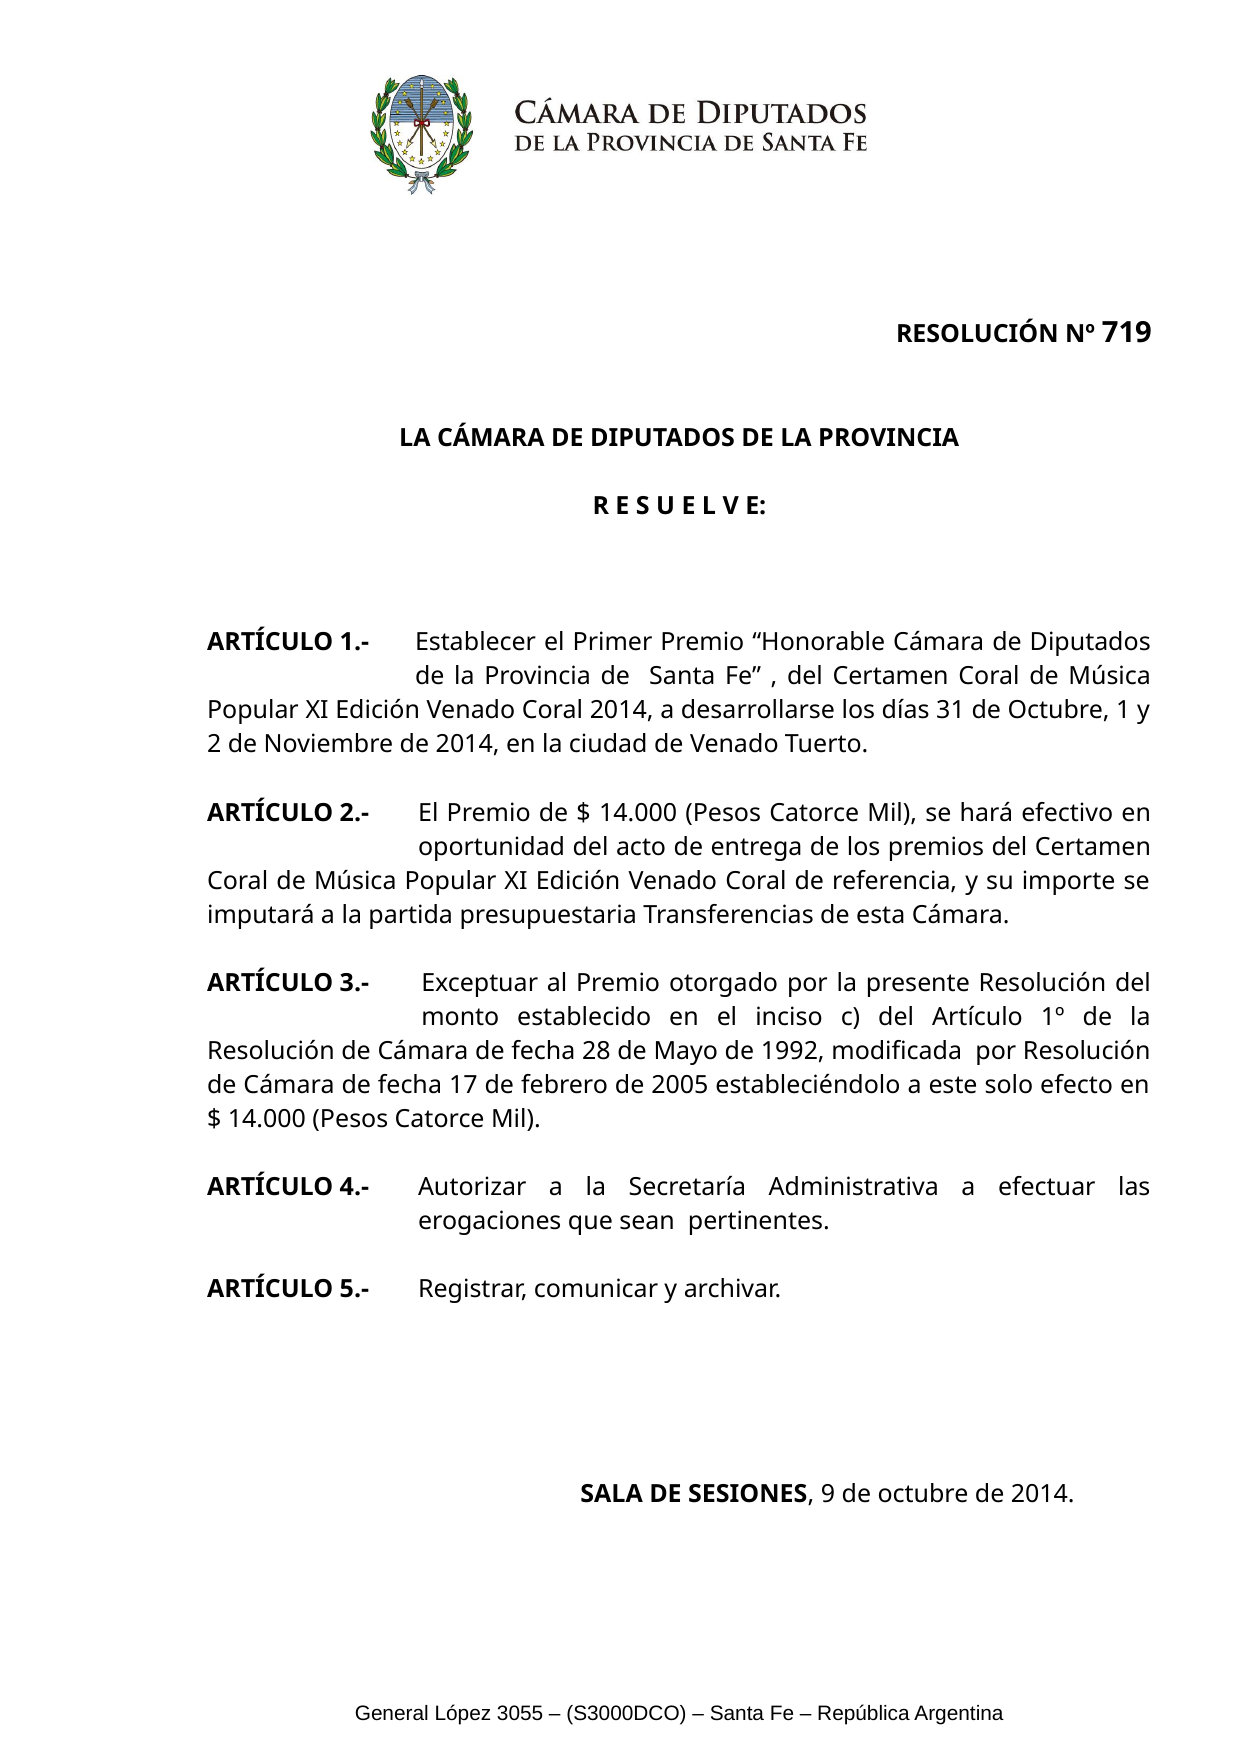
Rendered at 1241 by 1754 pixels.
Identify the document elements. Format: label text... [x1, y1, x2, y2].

text Exceptuar al Premio otorgado por la presente Resolución del monto establecido en el inciso c) del Artículo 1º de la Resolución de Cámara de fecha 28 de Mayo de 1992, modiﬁcada por Resolución de Cámara de fecha 17 de febrero de 2005 estableciéndolo a este solo efecto en $ 14.000 (Pesos Catorce Mil). [207, 964, 1152, 1135]
table_header ARTÍCULO 1.- [207, 624, 415, 674]
text RESOLUCIÓN Nº 719 [207, 312, 1152, 351]
table_header ARTÍCULO 5.- [207, 1271, 418, 1321]
text LA CÁMARA DE DIPUTADOS DE LA PROVINCIA [207, 419, 1152, 454]
table_header ARTÍCULO 3.- [207, 965, 421, 1015]
text Autorizar a la Secretaría Administrativa a efectuar las erogaciones que sean pertinentes. [207, 1169, 1152, 1237]
text R E S U E L V E: [207, 488, 1152, 522]
text SALA DE SESIONES, 9 de octubre de 2014. [502, 1476, 1152, 1509]
picture [370, 75, 867, 199]
text El Premio de $ 14.000 (Pesos Catorce Mil), se hará efectivo en oportunidad del acto de entrega de los premios del Certamen Coral de Música Popular XI Edición Venado Coral de referencia, y su importe se imputará a la partida presupuestaria Transferencias de esta Cámara. [207, 794, 1152, 931]
text Establecer el Primer Premio “Honorable Cámara de Diputados de la Provincia de Santa Fe” , del Certamen Coral de Música Popular XI Edición Venado Coral 2014, a desarrollarse los días 31 de Octubre, 1 y 2 de Noviembre de 2014, en la ciudad de Venado Tuerto. [207, 624, 1152, 760]
table_header ARTÍCULO 2.- [207, 794, 418, 844]
text Registrar, comunicar y archivar. [418, 1271, 1152, 1305]
table_header ARTÍCULO 4.- [207, 1169, 418, 1219]
